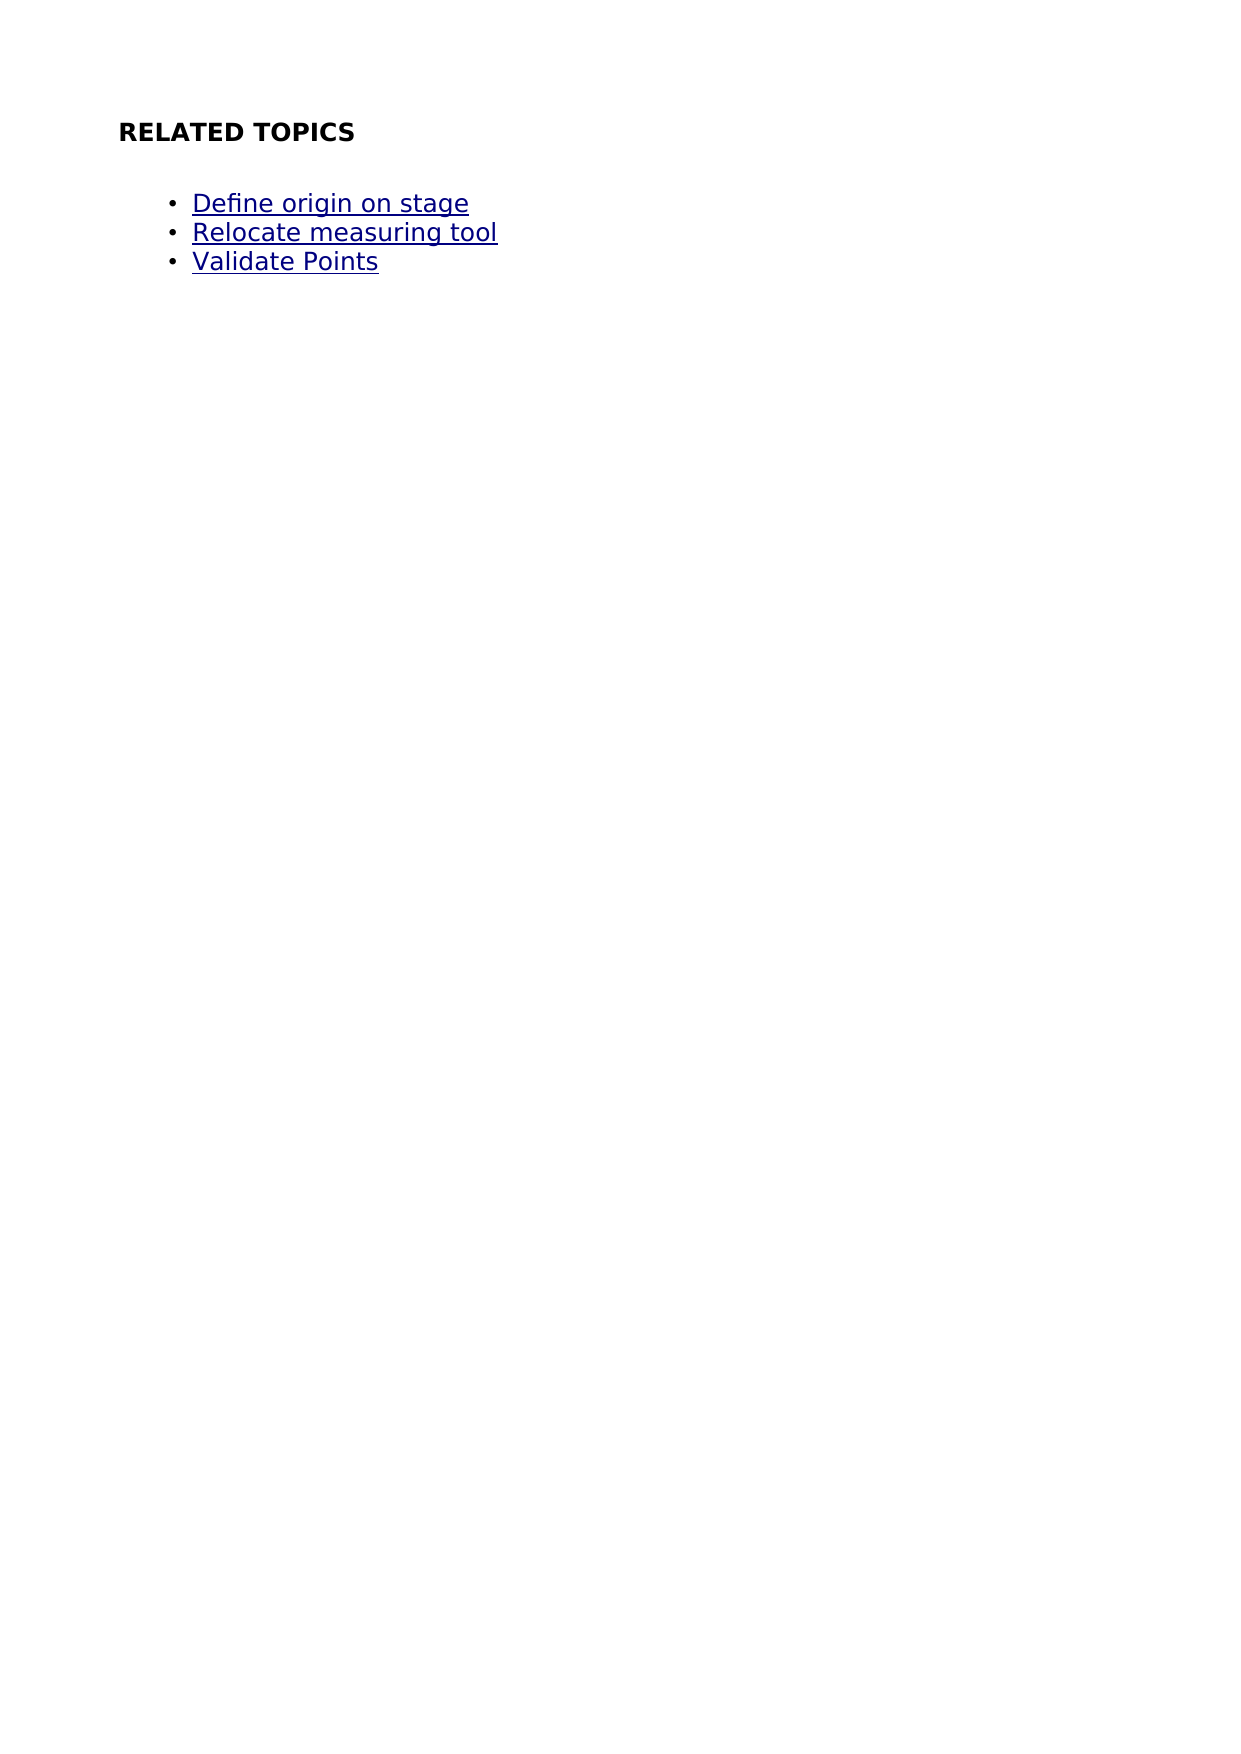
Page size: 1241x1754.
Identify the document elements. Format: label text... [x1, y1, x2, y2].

list Define origin on stage [177, 189, 1122, 218]
list Validate Points [177, 248, 1122, 277]
subtitle RELATED TOPICS [118, 118, 1122, 147]
list Relocate measuring tool [177, 218, 1122, 248]
